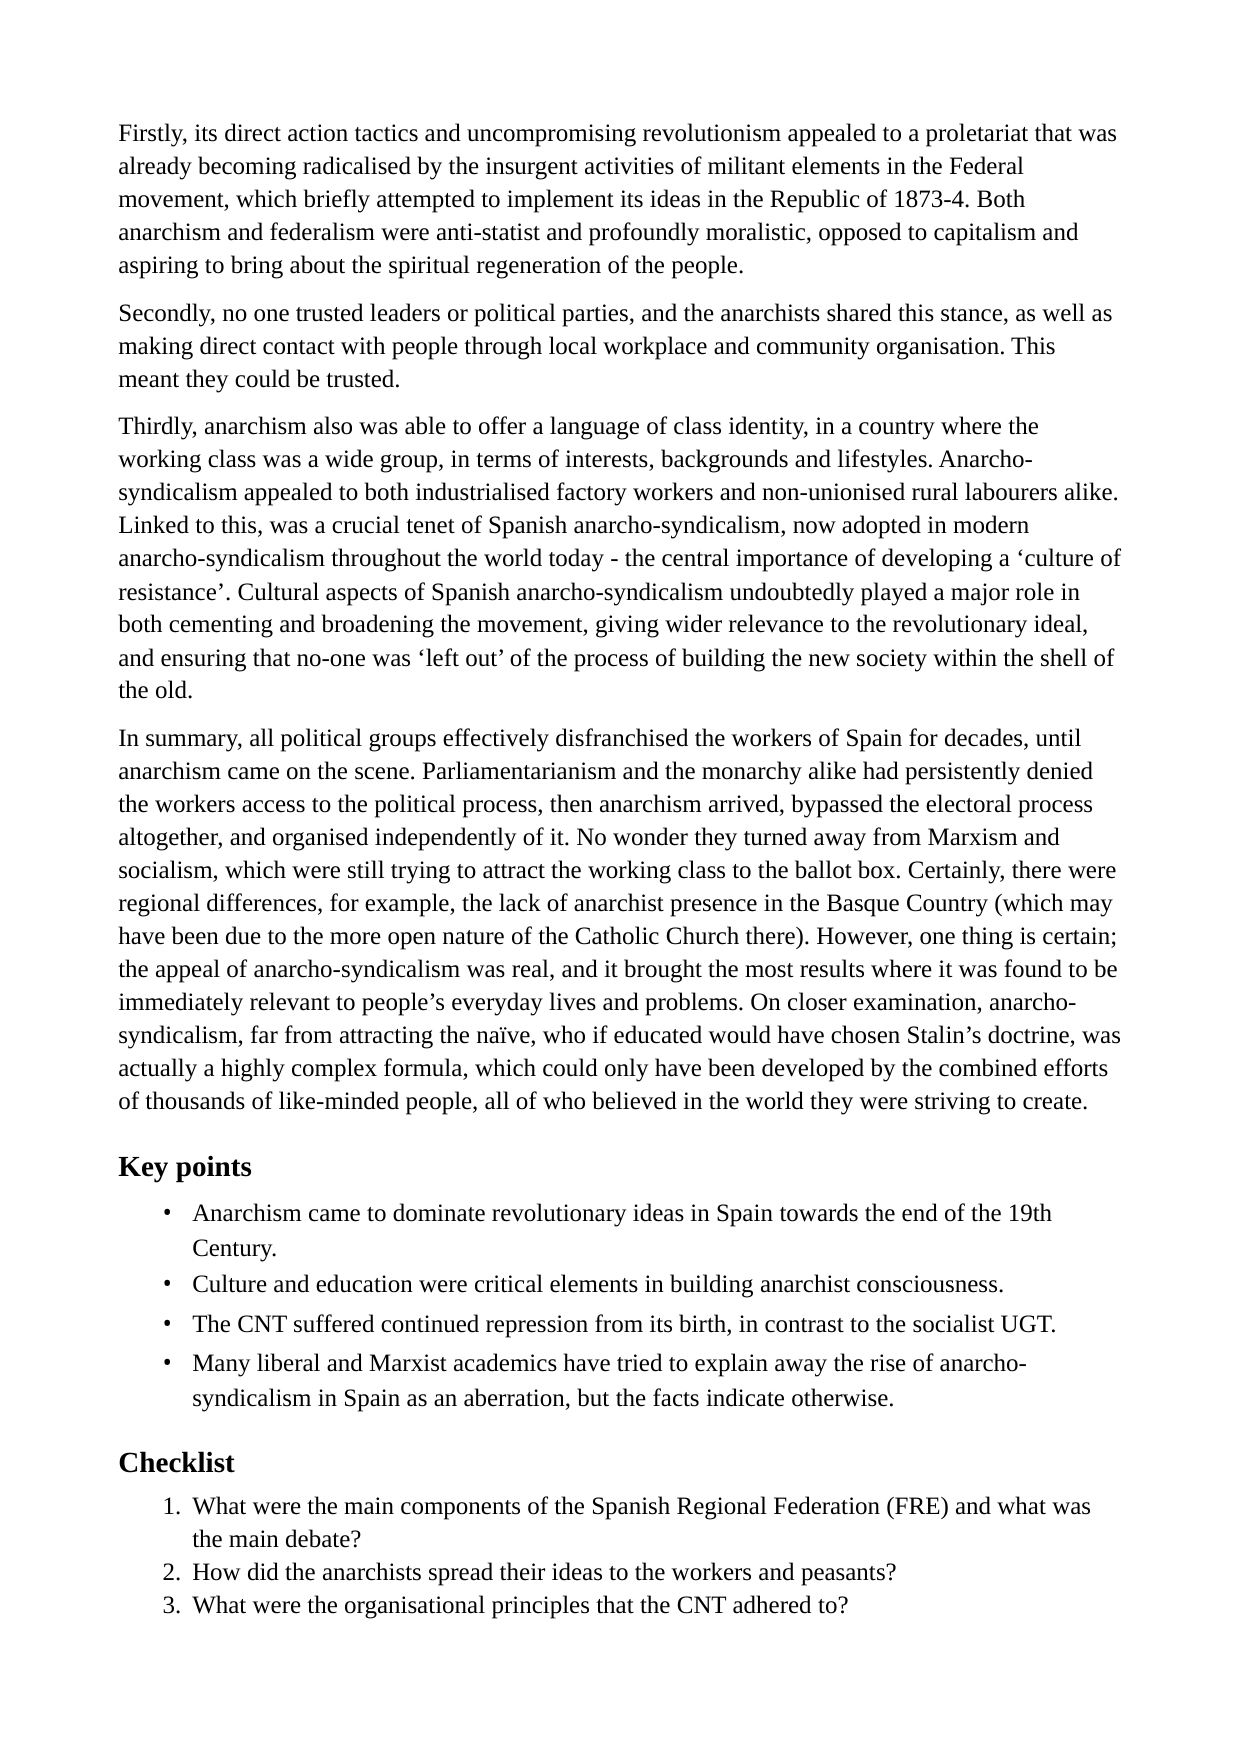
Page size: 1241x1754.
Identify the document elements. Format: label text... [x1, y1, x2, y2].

text Firstly, its direct action tactics and uncompromising revolutionism appealed to a proletariat that was already becoming radicalised by the insurgent activities of militant elements in the Federal movement, which briefly attempted to implement its ideas in the Republic of 1873-4. Both anarchism and federalism were anti-statist and profoundly moralistic, opposed to capitalism and aspiring to bring about the spiritual regeneration of the people. [118, 118, 1122, 279]
text In summary, all political groups effectively disfranchised the workers of Spain for decades, until anarchism came on the scene. Parliamentarianism and the monarchy alike had persistently denied the workers access to the political process, then anarchism arrived, bypassed the electoral process altogether, and organised independently of it. No wonder they turned away from Marxism and socialism, which were still trying to attract the working class to the ballot box. Certainly, there were regional differences, for example, the lack of anarchist presence in the Basque Country (which may have been due to the more open nature of the Catholic Church there). However, one thing is certain; the appeal of anarcho-syndicalism was real, and it brought the most results where it was found to be immediately relevant to people’s everyday lives and problems. On closer examination, anarcho-syndicalism, far from attracting the naïve, who if educated would have chosen Stalin’s doctrine, was actually a highly complex formula, which could only have been developed by the combined efforts of thousands of like-minded people, all of who believed in the world they were striving to create. [118, 723, 1122, 1115]
subtitle Key points [118, 1149, 1122, 1182]
text Thirdly, anarchism also was able to offer a language of class identity, in a country where the working class was a wide group, in terms of interests, backgrounds and lifestyles. Anarcho-syndicalism appealed to both industrialised factory workers and non-unionised rural labourers alike. Linked to this, was a crucial tenet of Spanish anarcho-syndicalism, now adopted in modern anarcho-syndicalism throughout the world today - the central importance of developing a ‘culture of resistance’. Cultural aspects of Spanish anarcho-syndicalism undoubtedly played a major role in both cementing and broadening the movement, giving wider relevance to the revolutionary ideal, and ensuring that no-one was ‘left out’ of the process of building the new society within the shell of the old. [118, 411, 1122, 704]
list Culture and education were critical elements in building anarchist consciousness. [162, 1266, 1122, 1300]
list What were the organisational principles that the CNT adhered to? [162, 1590, 1122, 1619]
list Anarchism came to dominate revolutionary ideas in Spain towards the end of the 19th Century. [162, 1195, 1122, 1262]
text Secondly, no one trusted leaders or political parties, and the anarchists shared this stance, as well as making direct contact with people through local workplace and community organisation. This meant they could be trusted. [118, 298, 1122, 393]
subtitle Checklist [118, 1445, 1122, 1478]
list The CNT suffered continued repression from its birth, in contrast to the socialist UGT. [162, 1305, 1122, 1339]
list What were the main components of the Spanish Regional Federation (FRE) and what was the main debate? [162, 1491, 1122, 1553]
list Many liberal and Marxist academics have tried to explain away the rise of anarcho-syndicalism in Spain as an aberration, but the facts indicate otherwise. [162, 1344, 1122, 1411]
list How did the anarchists spread their ideas to the workers and peasants? [162, 1557, 1122, 1586]
